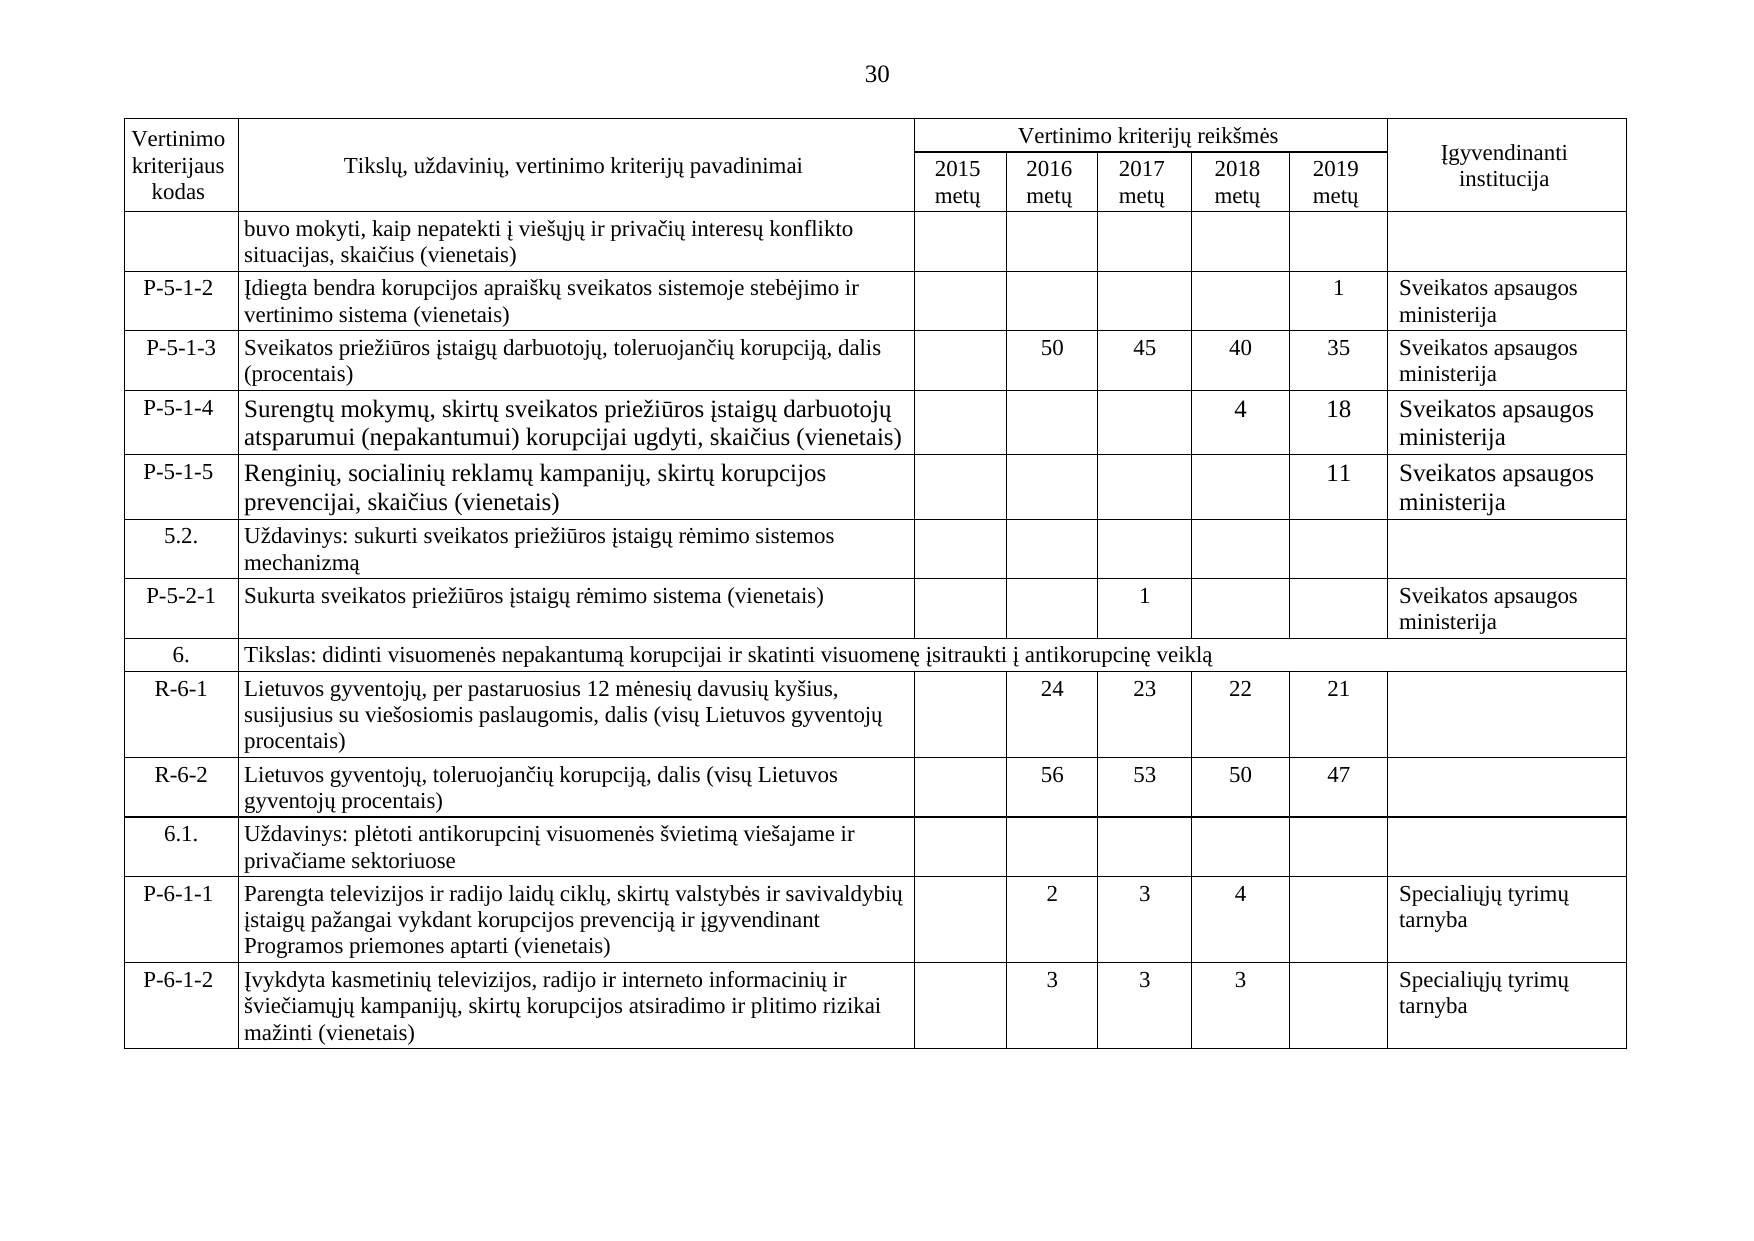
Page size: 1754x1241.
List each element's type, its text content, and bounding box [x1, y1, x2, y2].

table_cell 2 [1007, 877, 1097, 962]
table_cell [1290, 579, 1387, 638]
table_cell [1007, 212, 1097, 271]
table_cell [1290, 877, 1387, 962]
table_cell P-6-1-2 [125, 963, 238, 1048]
table_cell 35 [1290, 331, 1387, 390]
table_cell [1388, 520, 1626, 578]
table_cell P-5-1-2 [125, 272, 238, 330]
table_cell Uždavinys: sukurti sveikatos priežiūros įstaigų rėmimo sistemos mechanizmą [239, 520, 914, 578]
table_cell [1098, 272, 1191, 330]
table_cell 50 [1192, 758, 1289, 816]
table_cell Lietuvos gyventojų, toleruojančių korupciją, dalis (visų Lietuvos gyventojų procentais) [239, 758, 914, 816]
table_cell [1388, 818, 1626, 876]
table_cell [1290, 963, 1387, 1048]
table_cell [1192, 818, 1289, 876]
table_cell R-6-2 [125, 758, 238, 816]
table_header Vertinimo kriterijų reikšmės [915, 119, 1387, 151]
table_cell 23 [1098, 672, 1191, 757]
table_cell 2015 metų [915, 153, 1006, 211]
table_cell P-5-1-3 [125, 331, 238, 390]
table_cell Sveikatos apsaugos ministerija [1388, 579, 1626, 638]
table_cell 21 [1290, 672, 1387, 757]
table_cell [915, 331, 1006, 390]
table_cell 18 [1290, 391, 1387, 454]
table_cell 5.2. [125, 520, 238, 578]
table_cell 6.1. [125, 818, 238, 876]
table_cell 3 [1192, 963, 1289, 1048]
table_cell Parengta televizijos ir radijo laidų ciklų, skirtų valstybės ir savivaldybių įstaigų pažangai vykdant korupcijos prevenciją ir įgyvendinant Programos priemones aptarti (vienetais) [239, 877, 914, 962]
table_cell Specialiųjų tyrimų tarnyba [1388, 877, 1626, 962]
table_cell P-5-2-1 [125, 579, 238, 638]
table_cell [915, 272, 1006, 330]
table_cell [1388, 212, 1626, 271]
table_cell Sveikatos apsaugos ministerija [1388, 272, 1626, 330]
table_cell P-5-1-5 [125, 455, 238, 518]
table_cell buvo mokyti, kaip nepatekti į viešųjų ir privačių interesų konflikto situacijas, skaičius (vienetais) [239, 212, 914, 271]
table_cell [1192, 212, 1289, 271]
table_cell 2017 metų [1098, 153, 1191, 211]
table_cell [915, 212, 1006, 271]
table_cell [915, 391, 1006, 454]
table_cell [1007, 818, 1097, 876]
table_header Tikslų, uždavinių, vertinimo kriterijų pavadinimai [239, 119, 914, 211]
table_cell [1098, 391, 1191, 454]
table_cell Sveikatos apsaugos ministerija [1388, 331, 1626, 390]
table_cell [1192, 455, 1289, 518]
table_header Įgyvendinanti institucija [1388, 119, 1626, 211]
table_cell [1098, 212, 1191, 271]
table_cell [1098, 818, 1191, 876]
table_cell 3 [1098, 963, 1191, 1048]
table_cell 2016 metų [1007, 153, 1097, 211]
table_cell 4 [1192, 391, 1289, 454]
table_cell 3 [1007, 963, 1097, 1048]
table_cell R-6-1 [125, 672, 238, 757]
table_cell 40 [1192, 331, 1289, 390]
table_cell [1192, 579, 1289, 638]
table_cell P-5-1-4 [125, 391, 238, 454]
table_cell P-6-1-1 [125, 877, 238, 962]
table_cell 11 [1290, 455, 1387, 518]
table_cell [125, 212, 238, 271]
table_cell [915, 672, 1006, 757]
table_header Vertinimo kriterijaus kodas [125, 119, 238, 211]
table_cell [915, 963, 1006, 1048]
table_cell Įvykdyta kasmetinių televizijos, radijo ir interneto informacinių ir šviečiamųjų kampanijų, skirtų korupcijos atsiradimo ir plitimo rizikai mažinti (vienetais) [239, 963, 914, 1048]
table_cell [915, 758, 1006, 816]
table_cell Įdiegta bendra korupcijos apraiškų sveikatos sistemoje stebėjimo ir vertinimo sistema (vienetais) [239, 272, 914, 330]
table_cell 1 [1290, 272, 1387, 330]
table_cell [1388, 758, 1626, 816]
table_cell 53 [1098, 758, 1191, 816]
table_cell [1192, 520, 1289, 578]
table_cell 2018 metų [1192, 153, 1289, 211]
table_cell Lietuvos gyventojų, per pastaruosius 12 mėnesių davusių kyšius, susijusius su viešosiomis paslaugomis, dalis (visų Lietuvos gyventojų procentais) [239, 672, 914, 757]
table_cell Tikslas: didinti visuomenės nepakantumą korupcijai ir skatinti visuomenę įsitraukti į antikorupcinę veiklą [239, 639, 1626, 671]
table_cell 56 [1007, 758, 1097, 816]
table_cell 22 [1192, 672, 1289, 757]
table_cell [1290, 520, 1387, 578]
table_cell [1007, 272, 1097, 330]
table_cell 47 [1290, 758, 1387, 816]
table_cell [915, 818, 1006, 876]
table_cell 50 [1007, 331, 1097, 390]
table_cell [915, 877, 1006, 962]
table_cell [1007, 579, 1097, 638]
table_cell 45 [1098, 331, 1191, 390]
table_cell Sveikatos priežiūros įstaigų darbuotojų, toleruojančių korupciją, dalis (procentais) [239, 331, 914, 390]
table_cell Uždavinys: plėtoti antikorupcinį visuomenės švietimą viešajame ir privačiame sektoriuose [239, 818, 914, 876]
table_cell [1007, 391, 1097, 454]
table_cell [1098, 455, 1191, 518]
table_cell [1007, 455, 1097, 518]
table_cell [1388, 672, 1626, 757]
table_cell Sveikatos apsaugos ministerija [1388, 391, 1626, 454]
table_cell Sveikatos apsaugos ministerija [1388, 455, 1626, 518]
table_cell Surengtų mokymų, skirtų sveikatos priežiūros įstaigų darbuotojų atsparumui (nepakantumui) korupcijai ugdyti, skaičius (vienetais) [239, 391, 914, 454]
table_cell [1098, 520, 1191, 578]
table_cell 24 [1007, 672, 1097, 757]
table_cell Specialiųjų tyrimų tarnyba [1388, 963, 1626, 1048]
table_cell [1290, 818, 1387, 876]
table_cell 6. [125, 639, 238, 671]
table_cell Renginių, socialinių reklamų kampanijų, skirtų korupcijos prevencijai, skaičius (vienetais) [239, 455, 914, 518]
table_cell [1192, 272, 1289, 330]
table_cell [1290, 212, 1387, 271]
table_cell [915, 520, 1006, 578]
table_cell [915, 579, 1006, 638]
table_cell 4 [1192, 877, 1289, 962]
table_cell 2019 metų [1290, 153, 1387, 211]
table_cell 1 [1098, 579, 1191, 638]
table_cell [1007, 520, 1097, 578]
table_cell Sukurta sveikatos priežiūros įstaigų rėmimo sistema (vienetais) [239, 579, 914, 638]
table_cell [915, 455, 1006, 518]
table_cell 3 [1098, 877, 1191, 962]
